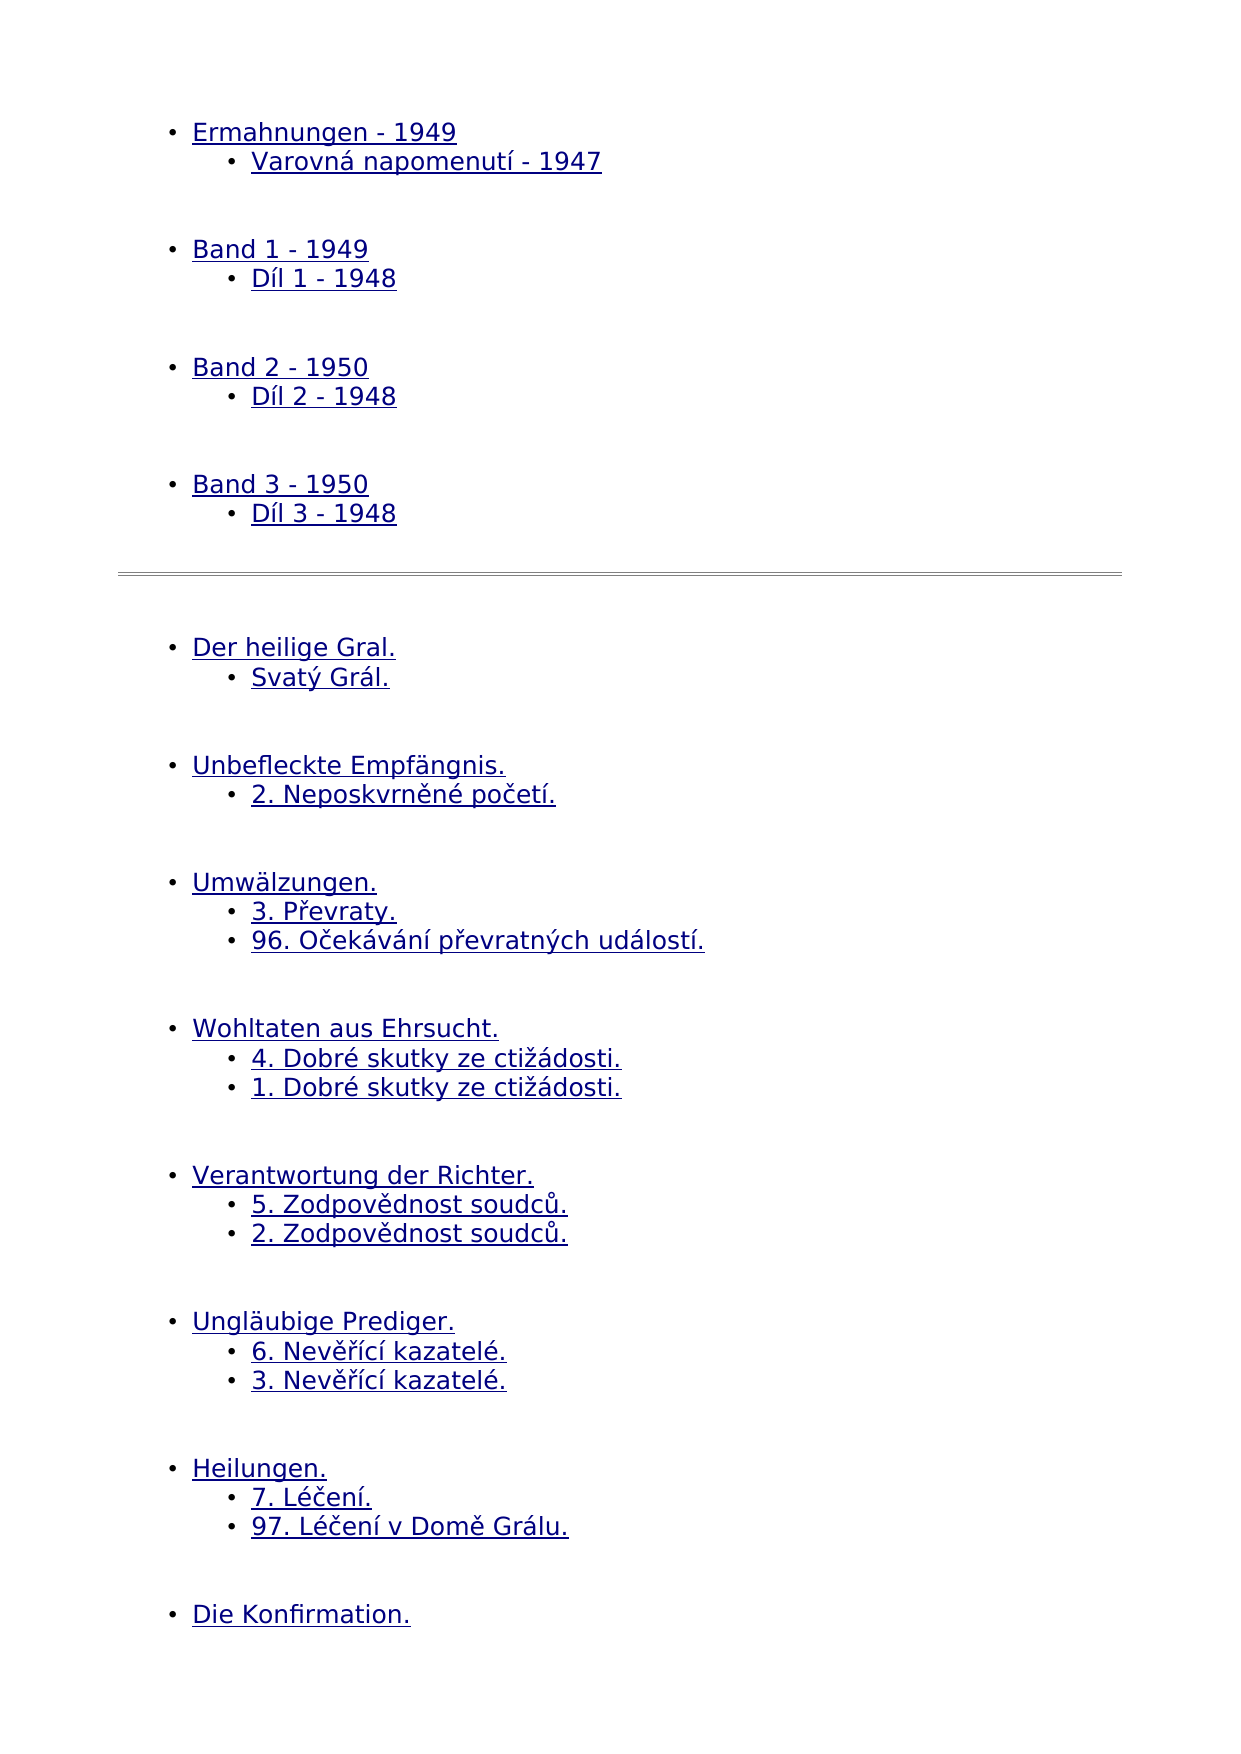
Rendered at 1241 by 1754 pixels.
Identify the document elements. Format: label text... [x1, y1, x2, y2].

list 1. Dobré skutky ze ctižádosti. [236, 1073, 1122, 1102]
list Díl 3 - 1948 [236, 499, 1122, 528]
list 3. Převraty. [236, 897, 1122, 927]
list 5. Zodpovědnost soudců. [236, 1190, 1122, 1219]
list Wohltaten aus Ehrsucht. [177, 1015, 1122, 1044]
list 97. Léčení v Domě Grálu. [236, 1512, 1122, 1542]
list Band 1 - 1949 [177, 235, 1122, 264]
list Der heilige Gral. [177, 634, 1122, 663]
list Die Konfirmation. [177, 1601, 1122, 1630]
list 2. Neposkvrněné početí. [236, 780, 1122, 809]
list 6. Nevěřící kazatelé. [236, 1337, 1122, 1366]
list Ungläubige Prediger. [177, 1308, 1122, 1337]
list 3. Nevěřící kazatelé. [236, 1366, 1122, 1395]
list Band 3 - 1950 [177, 470, 1122, 499]
list Umwälzungen. [177, 868, 1122, 897]
list Band 2 - 1950 [177, 353, 1122, 382]
list Ermahnungen - 1949 [177, 118, 1122, 147]
list 96. Očekávání převratných událostí. [236, 927, 1122, 956]
list Varovná napomenutí - 1947 [236, 147, 1122, 176]
list 4. Dobré skutky ze ctižádosti. [236, 1044, 1122, 1073]
list 7. Léčení. [236, 1483, 1122, 1512]
list 2. Zodpovědnost soudců. [236, 1219, 1122, 1249]
list Heilungen. [177, 1454, 1122, 1483]
list Svatý Grál. [236, 663, 1122, 692]
list Díl 1 - 1948 [236, 264, 1122, 294]
list Verantwortung der Richter. [177, 1161, 1122, 1190]
list Díl 2 - 1948 [236, 382, 1122, 411]
list Unbefleckte Empfängnis. [177, 751, 1122, 780]
